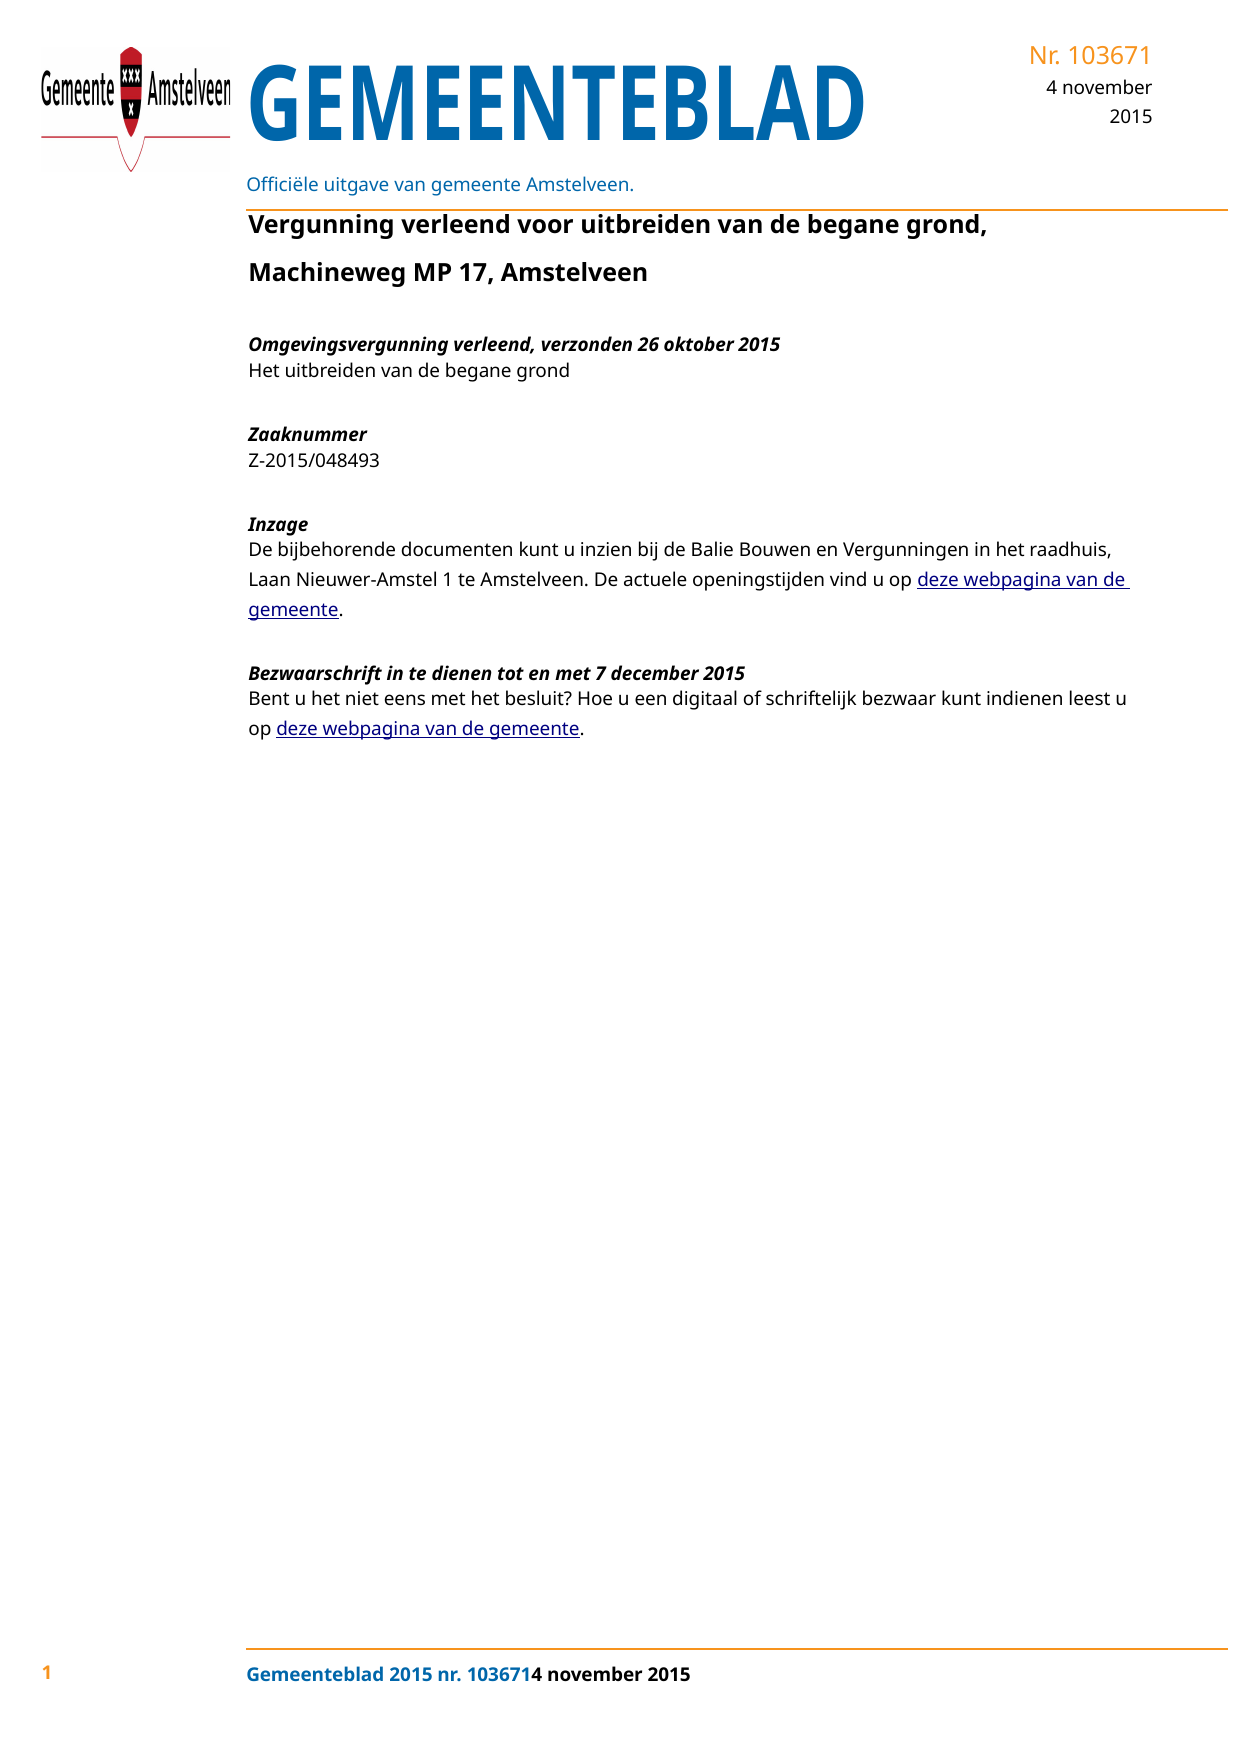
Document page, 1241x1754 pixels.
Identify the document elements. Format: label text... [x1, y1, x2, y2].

text Zaaknummer [248, 421, 1152, 447]
text Bent u het niet eens met het besluit? Hoe u een digitaal of schriftelijk bezwaar kunt indienen leest u op deze webpagina van de gemeente. [248, 685, 1152, 741]
picture [41, 47, 231, 172]
text Z-2015/048493 [248, 447, 1152, 473]
text Het uitbreiden van de begane grond [248, 357, 1152, 383]
text Inzage [248, 511, 1152, 537]
text Bezwaarschrift in te dienen tot en met 7 december 2015 [248, 660, 1152, 685]
text Omgevingsvergunning verleend, verzonden 26 oktober 2015 [248, 331, 1152, 357]
text De bijbehorende documenten kunt u inzien bij de Balie Bouwen en Vergunningen in het raadhuis, Laan Nieuwer-Amstel 1 te Amstelveen. De actuele openingstijden vind u op deze webpagina van de gemeente. [248, 537, 1152, 621]
text Vergunning verleend voor uitbreiden van de begane grond, Machineweg MP 17, Amstelveen [248, 211, 1152, 288]
